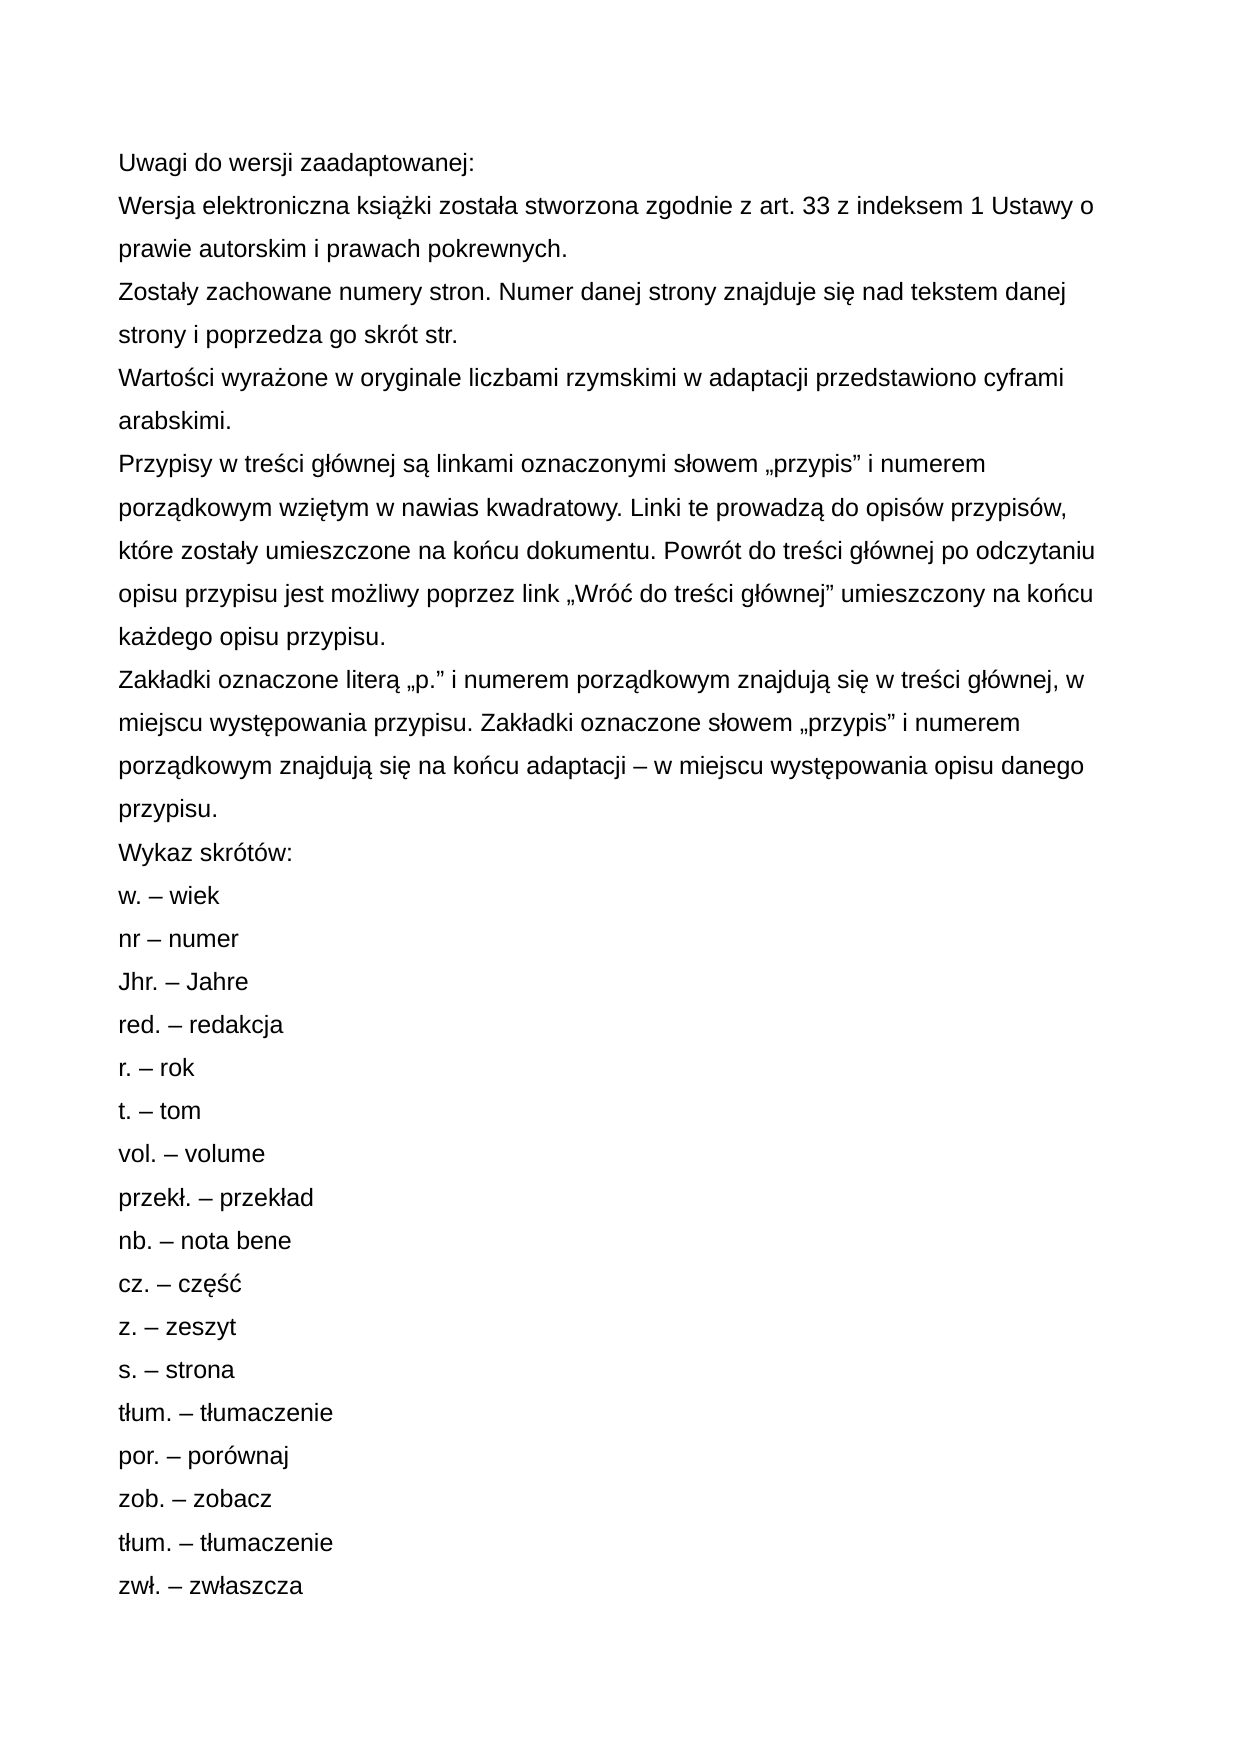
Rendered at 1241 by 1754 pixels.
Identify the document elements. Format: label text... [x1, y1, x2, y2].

text w. – wiek [118, 881, 1122, 909]
text r. – rok [118, 1053, 1122, 1082]
text Wykaz skrótów: [118, 838, 1122, 866]
text vol. – volume [118, 1139, 1122, 1168]
text Zakładki oznaczone literą „p.” i numerem porządkowym znajdują się w treści głównej, w miejscu występowania przypisu. Zakładki oznaczone słowem „przypis” i numerem porządkowym znajdują się na końcu adaptacji – w miejscu występowania opisu danego przypisu. [118, 665, 1122, 823]
text Wersja elektroniczna książki została stworzona zgodnie z art. 33 z indeksem 1 Ustawy o prawie autorskim i prawach pokrewnych. [118, 191, 1122, 263]
text przekł. – przekład [118, 1183, 1122, 1211]
text Jhr. – Jahre [118, 967, 1122, 996]
text Uwagi do wersji zaadaptowanej: [118, 148, 1122, 176]
text Przypisy w treści głównej są linkami oznaczonymi słowem „przypis” i numerem porządkowym wziętym w nawias kwadratowy. Linki te prowadzą do opisów przypisów, które zostały umieszczone na końcu dokumentu. Powrót do treści głównej po odczytaniu opisu przypisu jest możliwy poprzez link „Wróć do treści głównej” umieszczony na końcu każdego opisu przypisu. [118, 449, 1122, 651]
text zob. – zobacz [118, 1484, 1122, 1513]
text tłum. – tłumaczenie [118, 1398, 1122, 1427]
text Zostały zachowane numery stron. Numer danej strony znajduje się nad tekstem danej strony i poprzedza go skrót str. [118, 277, 1122, 349]
text por. – porównaj [118, 1441, 1122, 1470]
text cz. – część [118, 1269, 1122, 1298]
text zwł. – zwłaszcza [118, 1571, 1122, 1599]
text z. – zeszyt [118, 1312, 1122, 1341]
text nb. – nota bene [118, 1226, 1122, 1254]
text red. – redakcja [118, 1010, 1122, 1039]
text s. – strona [118, 1355, 1122, 1384]
text Wartości wyrażone w oryginale liczbami rzymskimi w adaptacji przedstawiono cyframi arabskimi. [118, 363, 1122, 435]
text tłum. – tłumaczenie [118, 1528, 1122, 1556]
text nr – numer [118, 924, 1122, 953]
text t. – tom [118, 1096, 1122, 1125]
